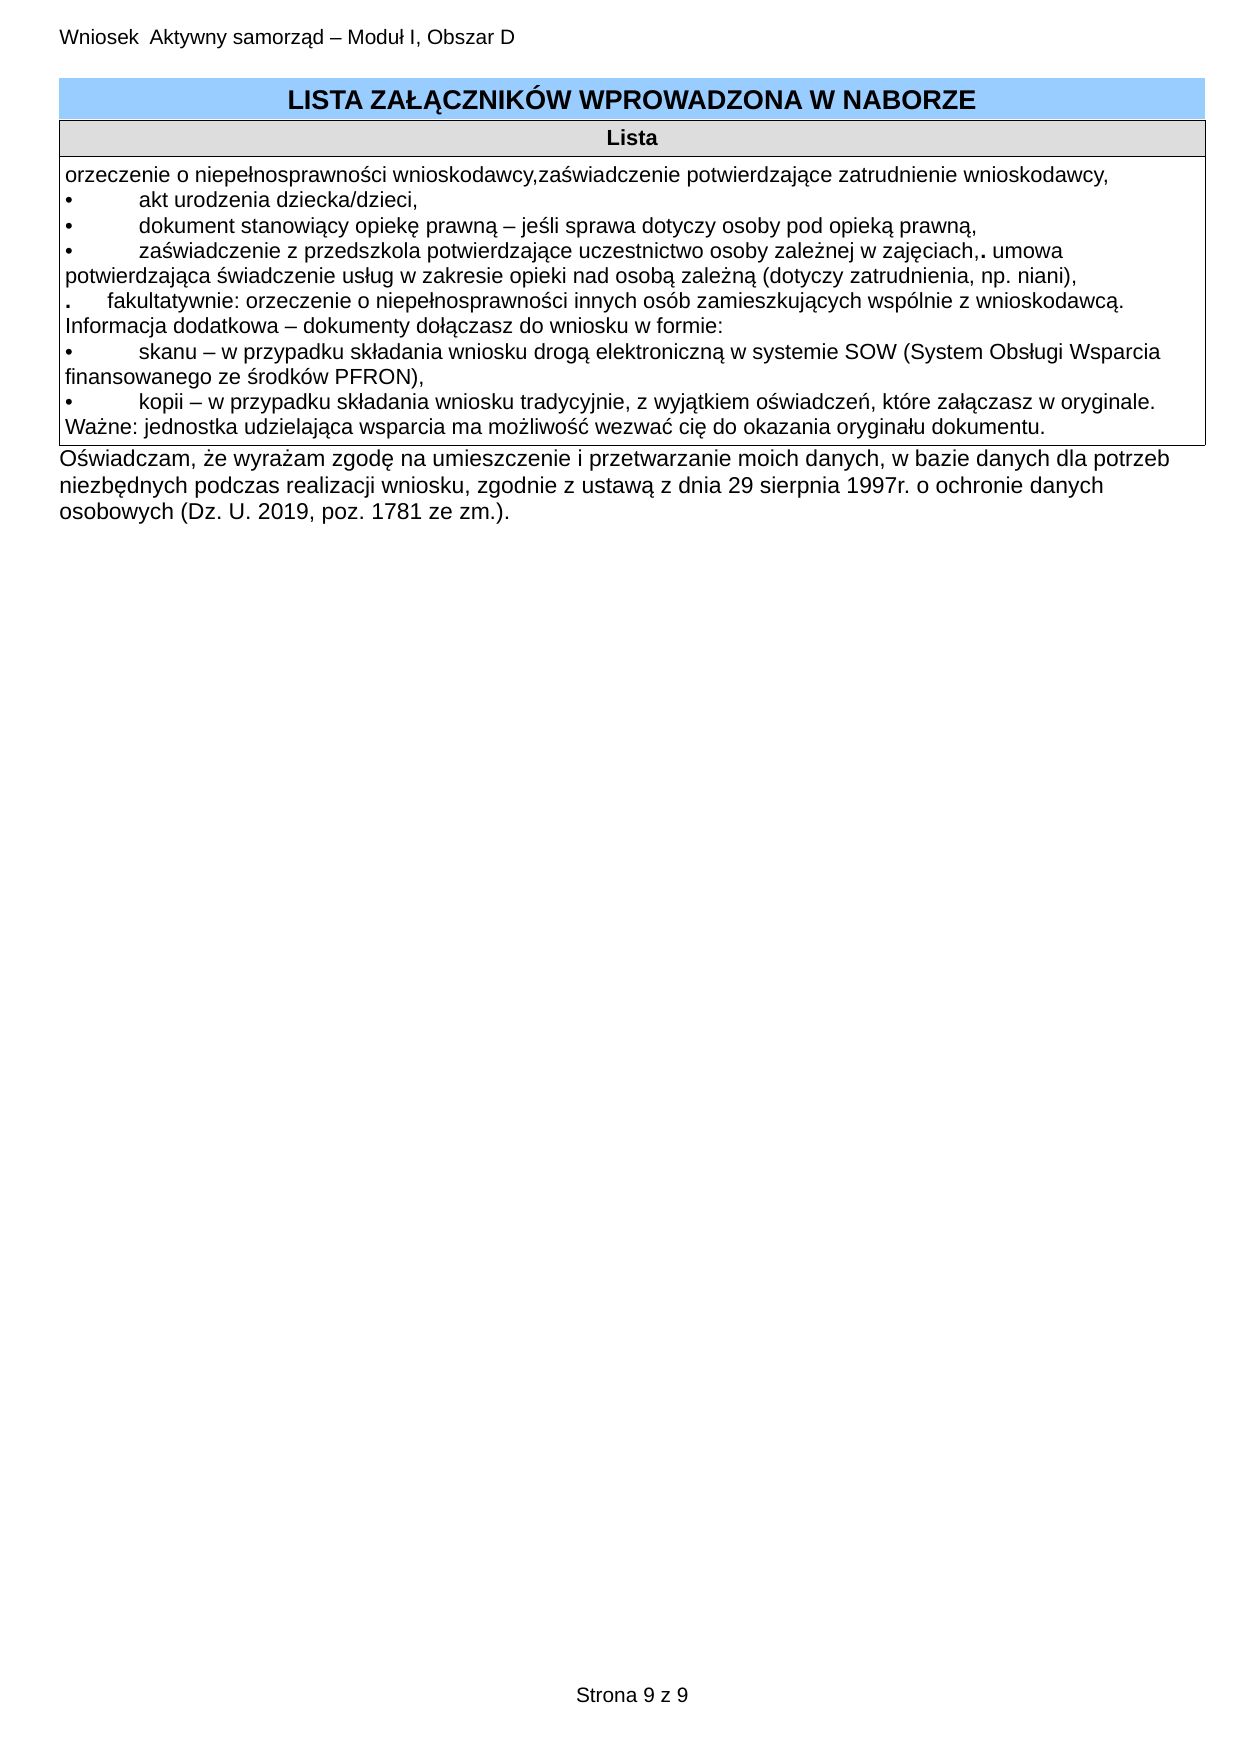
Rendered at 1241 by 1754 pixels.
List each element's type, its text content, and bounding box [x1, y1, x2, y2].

table_header Lista [60, 121, 1205, 156]
table_cell orzeczenie o niepełnosprawności wnioskodawcy,zaświadczenie potwierdzające zatrudnienie wnioskodawcy, • akt urodzenia dziecka/dzieci, • dokument stanowiący opiekę prawną – jeśli sprawa dotyczy osoby pod opieką prawną, • zaświadczenie z przedszkola potwierdzające uczestnictwo osoby zależnej w zajęciach,. umowa potwierdzająca świadczenie usług w zakresie opieki nad osobą zależną (dotyczy zatrudnienia, np. niani), . fakultatywnie: orzeczenie o niepełnosprawności innych osób zamieszkujących wspólnie z wnioskodawcą. Informacja dodatkowa – dokumenty dołączasz do wniosku w formie: • skanu – w przypadku składania wniosku drogą elektroniczną w systemie SOW (System Obsługi Wsparcia finansowanego ze środków PFRON), • kopii – w przypadku składania wniosku tradycyjnie, z wyjątkiem oświadczeń, które załączasz w oryginale. Ważne: jednostka udzielająca wsparcia ma możliwość wezwać cię do okazania oryginału dokumentu. [60, 157, 1205, 445]
text Oświadczam, że wyrażam zgodę na umieszczenie i przetwarzanie moich danych, w bazie danych dla potrzeb niezbędnych podczas realizacji wniosku, zgodnie z ustawą z dnia 29 sierpnia 1997r. o ochronie danych osobowych (Dz. U. 2019, poz. 1781 ze zm.). [59, 446, 1205, 524]
subtitle LISTA ZAŁĄCZNIKÓW WPROWADZONA W NABORZE [59, 78, 1205, 119]
